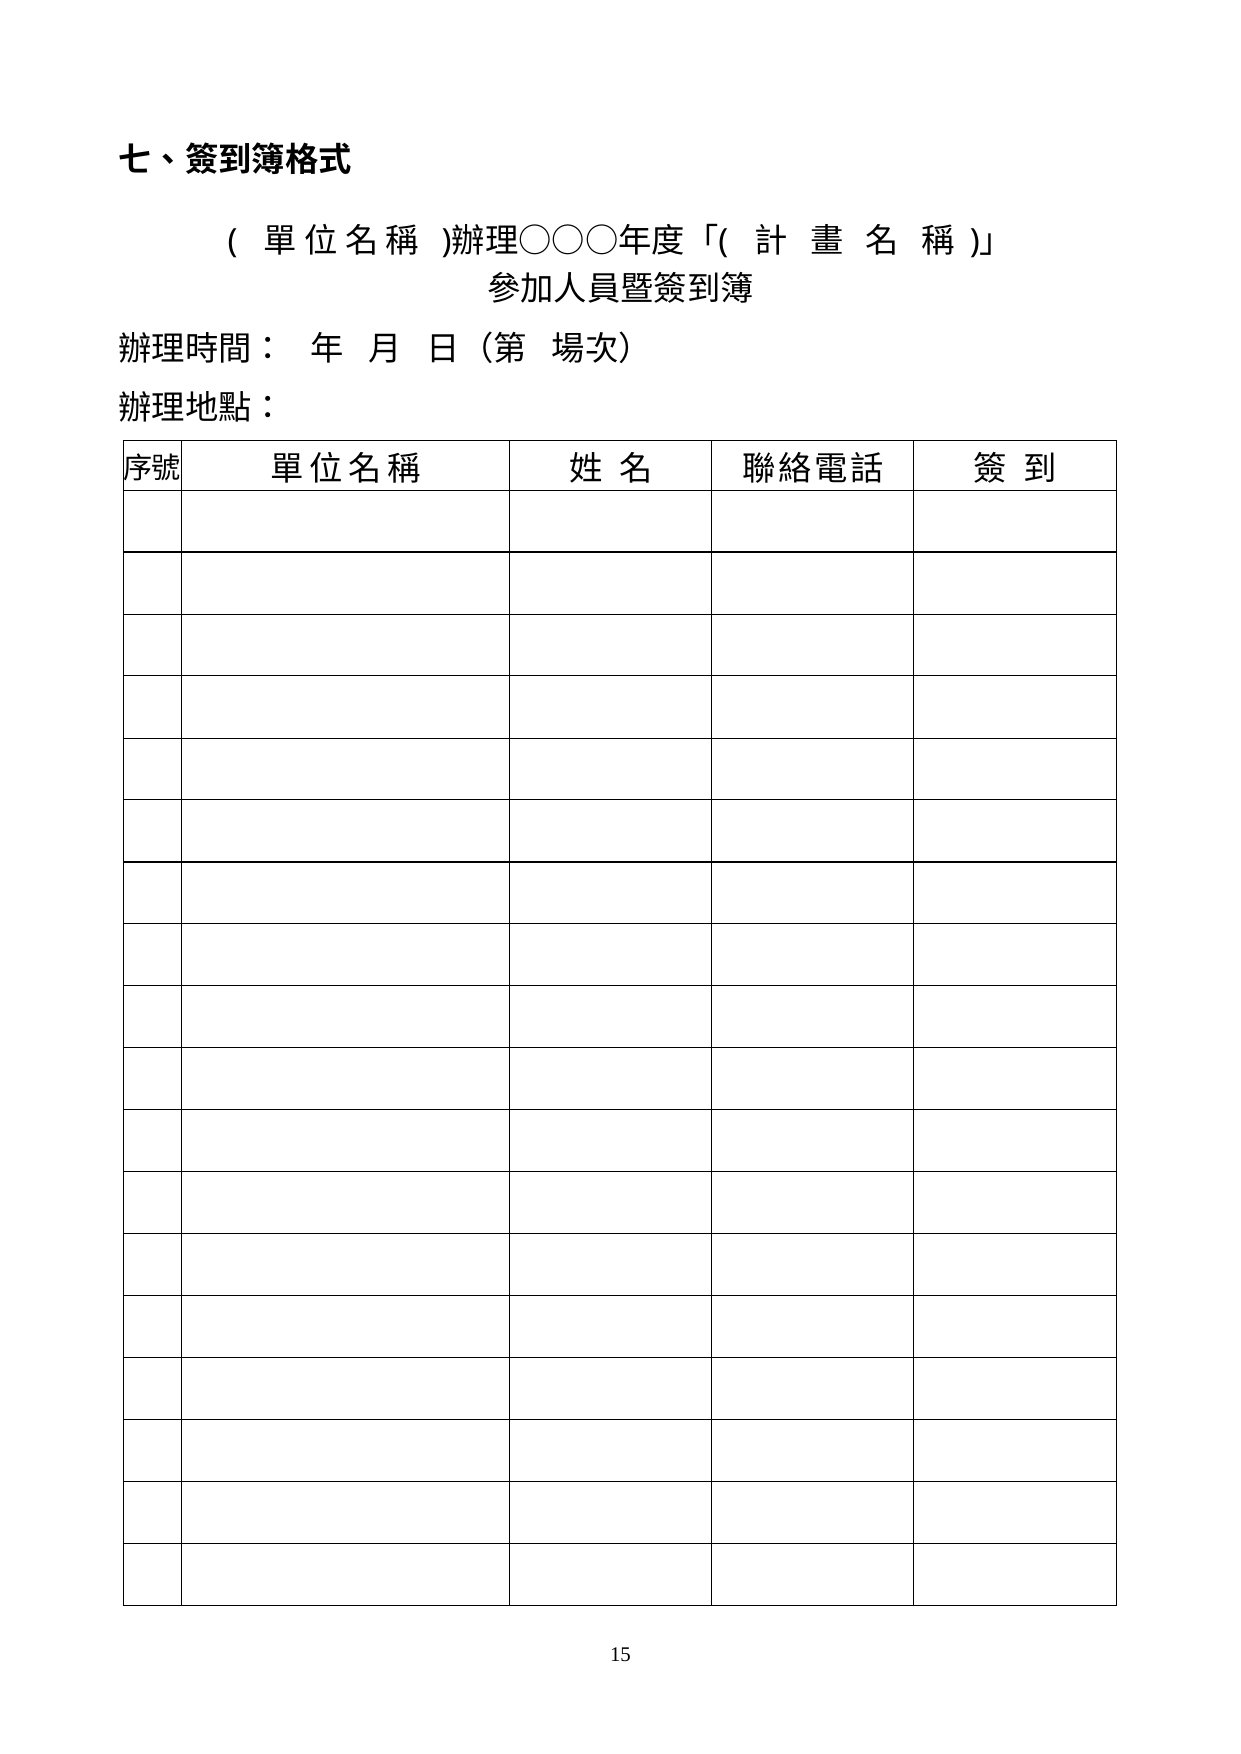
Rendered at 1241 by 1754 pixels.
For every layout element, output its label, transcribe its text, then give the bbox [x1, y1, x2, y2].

table_cell [914, 1234, 1116, 1295]
table_cell [712, 615, 913, 675]
table_cell [914, 1048, 1116, 1109]
table_cell [712, 986, 913, 1047]
table_cell [124, 676, 181, 737]
table_cell [182, 1234, 509, 1295]
table_header 聯絡電話 [712, 441, 913, 489]
table_cell [124, 1420, 181, 1481]
table_cell [712, 739, 913, 799]
table_cell [510, 739, 711, 799]
table_cell [914, 1172, 1116, 1233]
table_cell [182, 800, 509, 861]
table_cell [124, 924, 181, 985]
table_cell [182, 1048, 509, 1109]
table_cell [510, 1234, 711, 1295]
table_cell [712, 800, 913, 861]
table_cell [124, 1048, 181, 1109]
table_cell [712, 863, 913, 923]
table_cell [124, 1482, 181, 1543]
table_cell [182, 553, 509, 613]
table_header 姓名 [510, 441, 711, 489]
table_cell [510, 800, 711, 861]
table_cell [510, 924, 711, 985]
table_cell [182, 1110, 509, 1171]
table_cell [712, 924, 913, 985]
table_cell [182, 615, 509, 675]
table_cell [914, 863, 1116, 923]
table_cell [182, 924, 509, 985]
table_cell [914, 800, 1116, 861]
table_cell [712, 1110, 913, 1171]
table_cell [510, 1110, 711, 1171]
table_cell [182, 739, 509, 799]
table_cell [182, 863, 509, 923]
table_cell [510, 986, 711, 1047]
table_cell [182, 1358, 509, 1419]
table_cell [510, 863, 711, 923]
text 辦理時間： 年 月 日（第 場次） [118, 321, 1122, 369]
table_cell [124, 553, 181, 613]
table_cell [182, 491, 509, 551]
table_cell [510, 491, 711, 551]
table_cell [914, 1358, 1116, 1419]
table_cell [510, 1482, 711, 1543]
table_cell [712, 553, 913, 613]
table_cell [510, 1358, 711, 1419]
table_cell [124, 800, 181, 861]
table_cell [124, 615, 181, 675]
table_cell [510, 676, 711, 737]
table_header 簽到 [914, 441, 1116, 489]
table_cell [712, 1048, 913, 1109]
table_cell [510, 1172, 711, 1233]
table_cell [712, 1296, 913, 1357]
table_cell [182, 986, 509, 1047]
table_cell [510, 1048, 711, 1109]
table_cell [914, 739, 1116, 799]
table_cell [712, 1234, 913, 1295]
table_cell [712, 1482, 913, 1543]
table_cell [914, 924, 1116, 985]
table_cell [182, 1172, 509, 1233]
table_cell [914, 553, 1116, 613]
table_cell [124, 1544, 181, 1605]
table_cell [510, 615, 711, 675]
table_cell [124, 1296, 181, 1357]
table_cell [182, 1296, 509, 1357]
table_header 單位名稱 [182, 441, 509, 489]
table_cell [712, 491, 913, 551]
table_cell [182, 1544, 509, 1605]
table_cell [914, 1482, 1116, 1543]
text 辦理地點： [118, 381, 1122, 429]
table_cell [510, 553, 711, 613]
table_cell [124, 1110, 181, 1171]
table_cell [124, 491, 181, 551]
table_cell [914, 1420, 1116, 1481]
table_cell [712, 1544, 913, 1605]
table_cell [712, 1358, 913, 1419]
table_cell [124, 1172, 181, 1233]
table_cell [124, 986, 181, 1047]
table_cell [510, 1296, 711, 1357]
table_cell [914, 615, 1116, 675]
table_cell [712, 1172, 913, 1233]
table_cell [182, 1420, 509, 1481]
table_cell [182, 676, 509, 737]
table_cell [914, 986, 1116, 1047]
table_cell [914, 491, 1116, 551]
table_cell [124, 1358, 181, 1419]
text ( 單 位 名 稱 )辦理○○○年度「( 計 畫 名 稱 )」 [118, 213, 1122, 262]
subtitle 七、簽到簿格式 [118, 119, 1122, 194]
table_cell [914, 1544, 1116, 1605]
table_cell [914, 1110, 1116, 1171]
table_cell [182, 1482, 509, 1543]
table_cell [124, 863, 181, 923]
table_cell [510, 1420, 711, 1481]
table_cell [914, 676, 1116, 737]
table_cell [124, 739, 181, 799]
table_cell [712, 1420, 913, 1481]
table_header 序號 [124, 441, 181, 489]
table_cell [712, 676, 913, 737]
text 參加人員暨簽到簿 [118, 262, 1122, 310]
table_cell [510, 1544, 711, 1605]
table_cell [914, 1296, 1116, 1357]
table_cell [124, 1234, 181, 1295]
